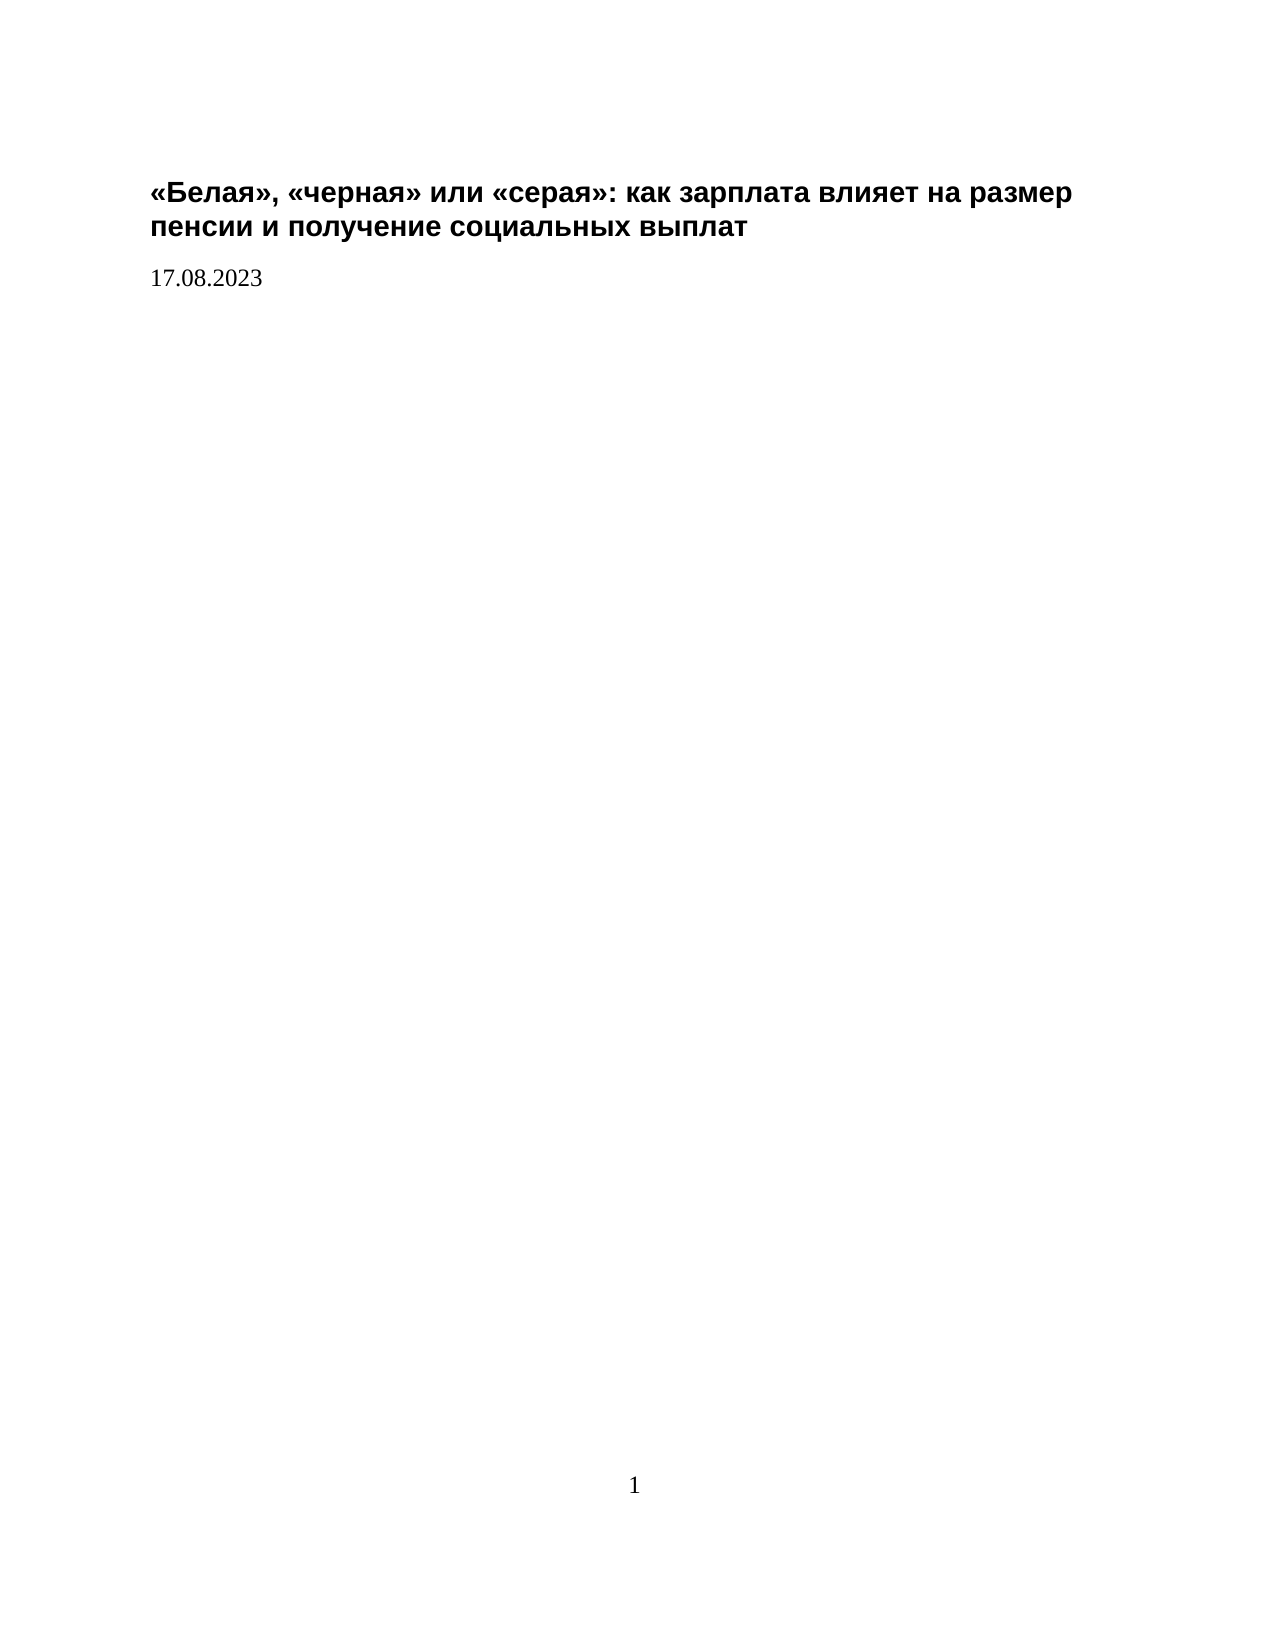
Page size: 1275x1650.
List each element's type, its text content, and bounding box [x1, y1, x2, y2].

text 17.08.2023 [150, 263, 1125, 292]
subtitle «Белая», «черная» или «серая»: как зарплата влияет на размер пенсии и получение социальных выплат [150, 175, 1125, 242]
